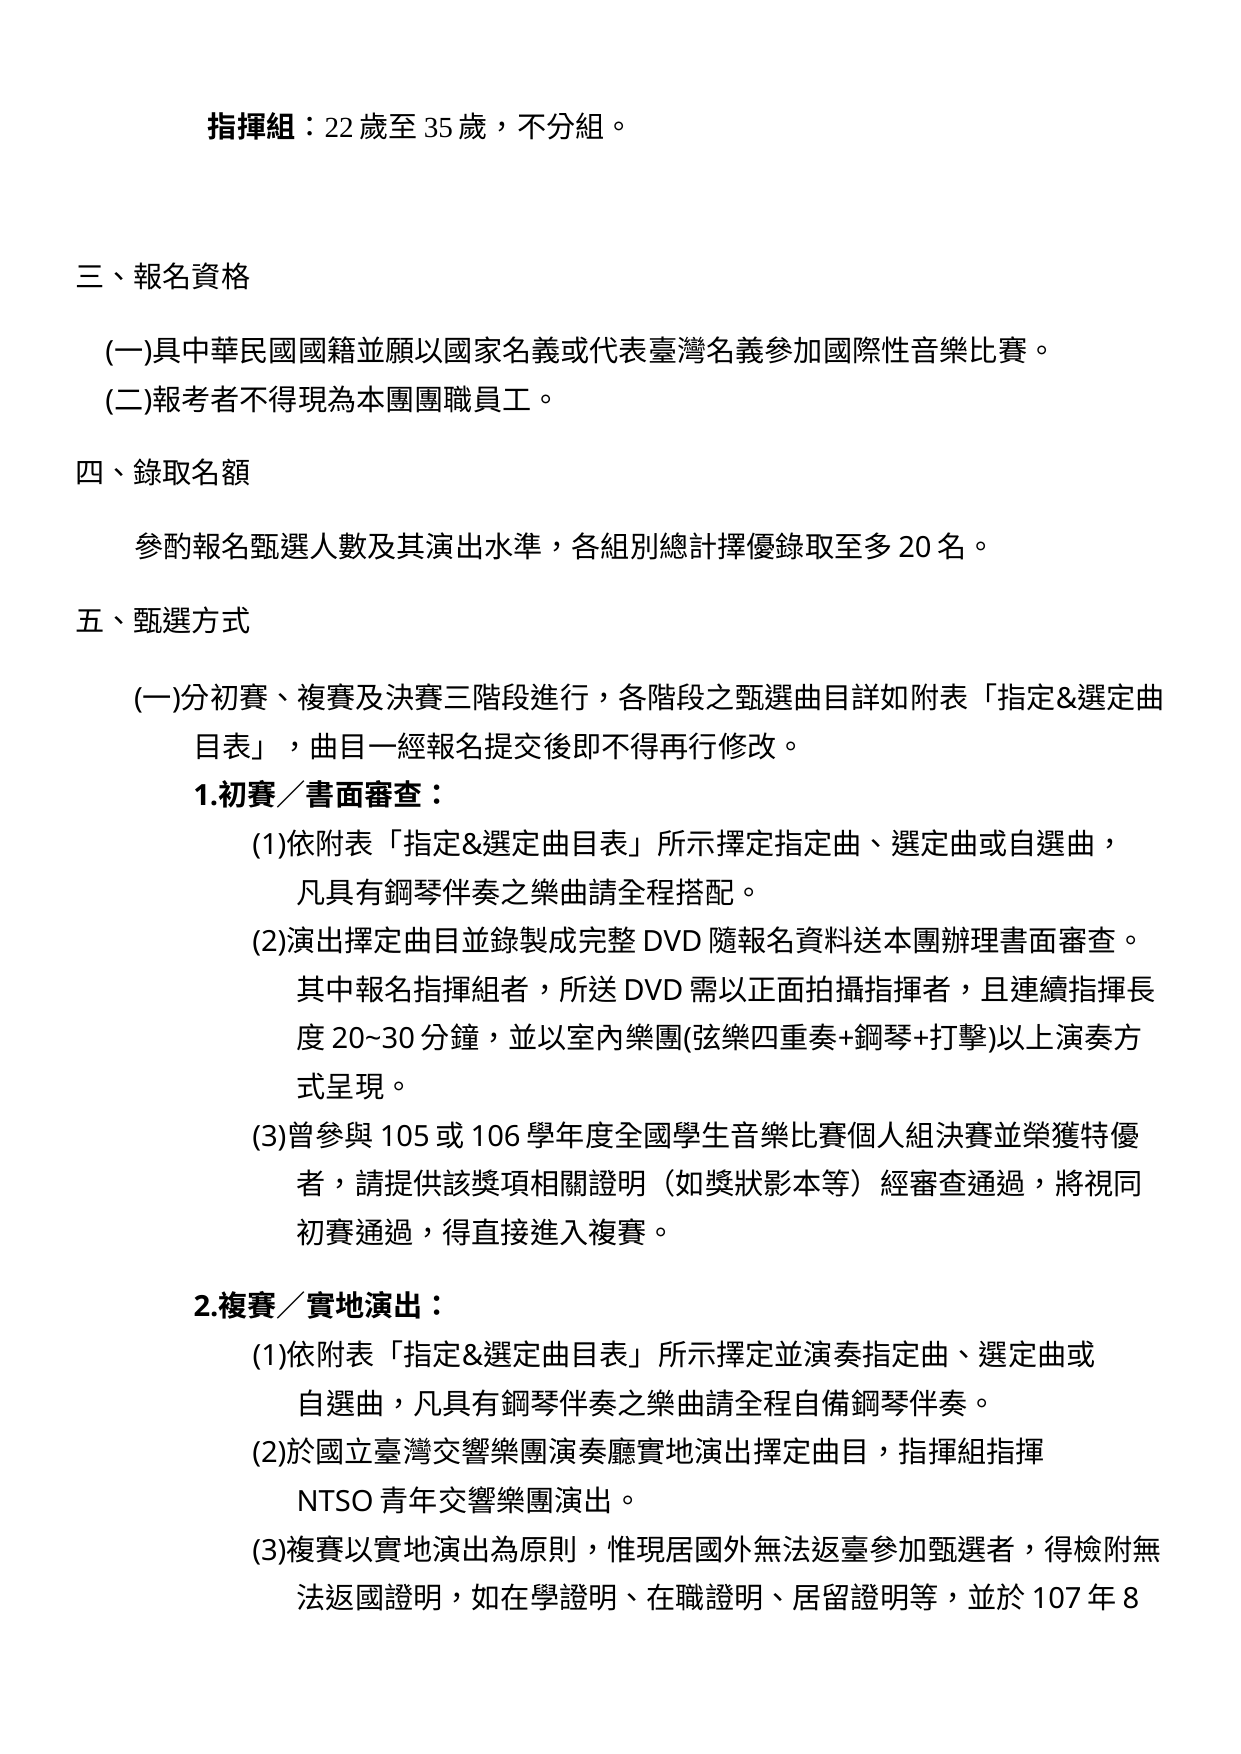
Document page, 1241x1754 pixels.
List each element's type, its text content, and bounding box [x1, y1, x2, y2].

text 1.初賽／書面審查： [193, 772, 1165, 814]
text 指揮組：22歲至35歲，不分組。 [208, 103, 1165, 146]
text (一)分初賽、複賽及決賽三階段進行，各階段之甄選曲目詳如附表「指定&選定曲目表」，曲目一經報名提交後即不得再行修改。 [134, 675, 1165, 766]
text (2)演出擇定曲目並錄製成完整DVD隨報名資料送本團辦理書面審查。其中報名指揮組者，所送DVD需以正面拍攝指揮者，且連續指揮長度20~30分鐘，並以室內樂團(弦樂四重奏+鋼琴+打擊)以上演奏方式呈現。 [252, 918, 1165, 1106]
text (3)曾參與105或106學年度全國學生音樂比賽個人組決賽並榮獲特優者，請提供該獎項相關證明（如獎狀影本等）經審查通過，將視同初賽通過，得直接進入複賽。 [252, 1112, 1165, 1252]
text 五、甄選方式 [75, 597, 1165, 640]
text (1)依附表「指定&選定曲目表」所示擇定指定曲、選定曲或自選曲，凡具有鋼琴伴奏之樂曲請全程搭配。 [252, 821, 1138, 912]
text 2.複賽／實地演出： [193, 1283, 1165, 1325]
text 四、錄取名額 [75, 450, 1165, 492]
text 三、報名資格 [75, 254, 1165, 296]
text (1)依附表「指定&選定曲目表」所示擇定並演奏指定曲、選定曲或自選曲，凡具有鋼琴伴奏之樂曲請全程自備鋼琴伴奏。 [252, 1332, 1123, 1423]
text (一)具中華民國國籍並願以國家名義或代表臺灣名義參加國際性音樂比賽。 [75, 328, 1165, 370]
text (2)於國立臺灣交響樂團演奏廳實地演出擇定曲目，指揮組指揮NTSO青年交響樂團演出。 [252, 1429, 1123, 1520]
text 參酌報名甄選人數及其演出水準，各組別總計擇優錄取至多20名。 [134, 524, 1123, 566]
text (3)複賽以實地演出為原則，惟現居國外無法返臺參加甄選者，得檢附無法返國證明，如在學證明、在職證明、居留證明等，並於107年8 [252, 1526, 1165, 1617]
text (二)報考者不得現為本團團職員工。 [75, 376, 1165, 419]
